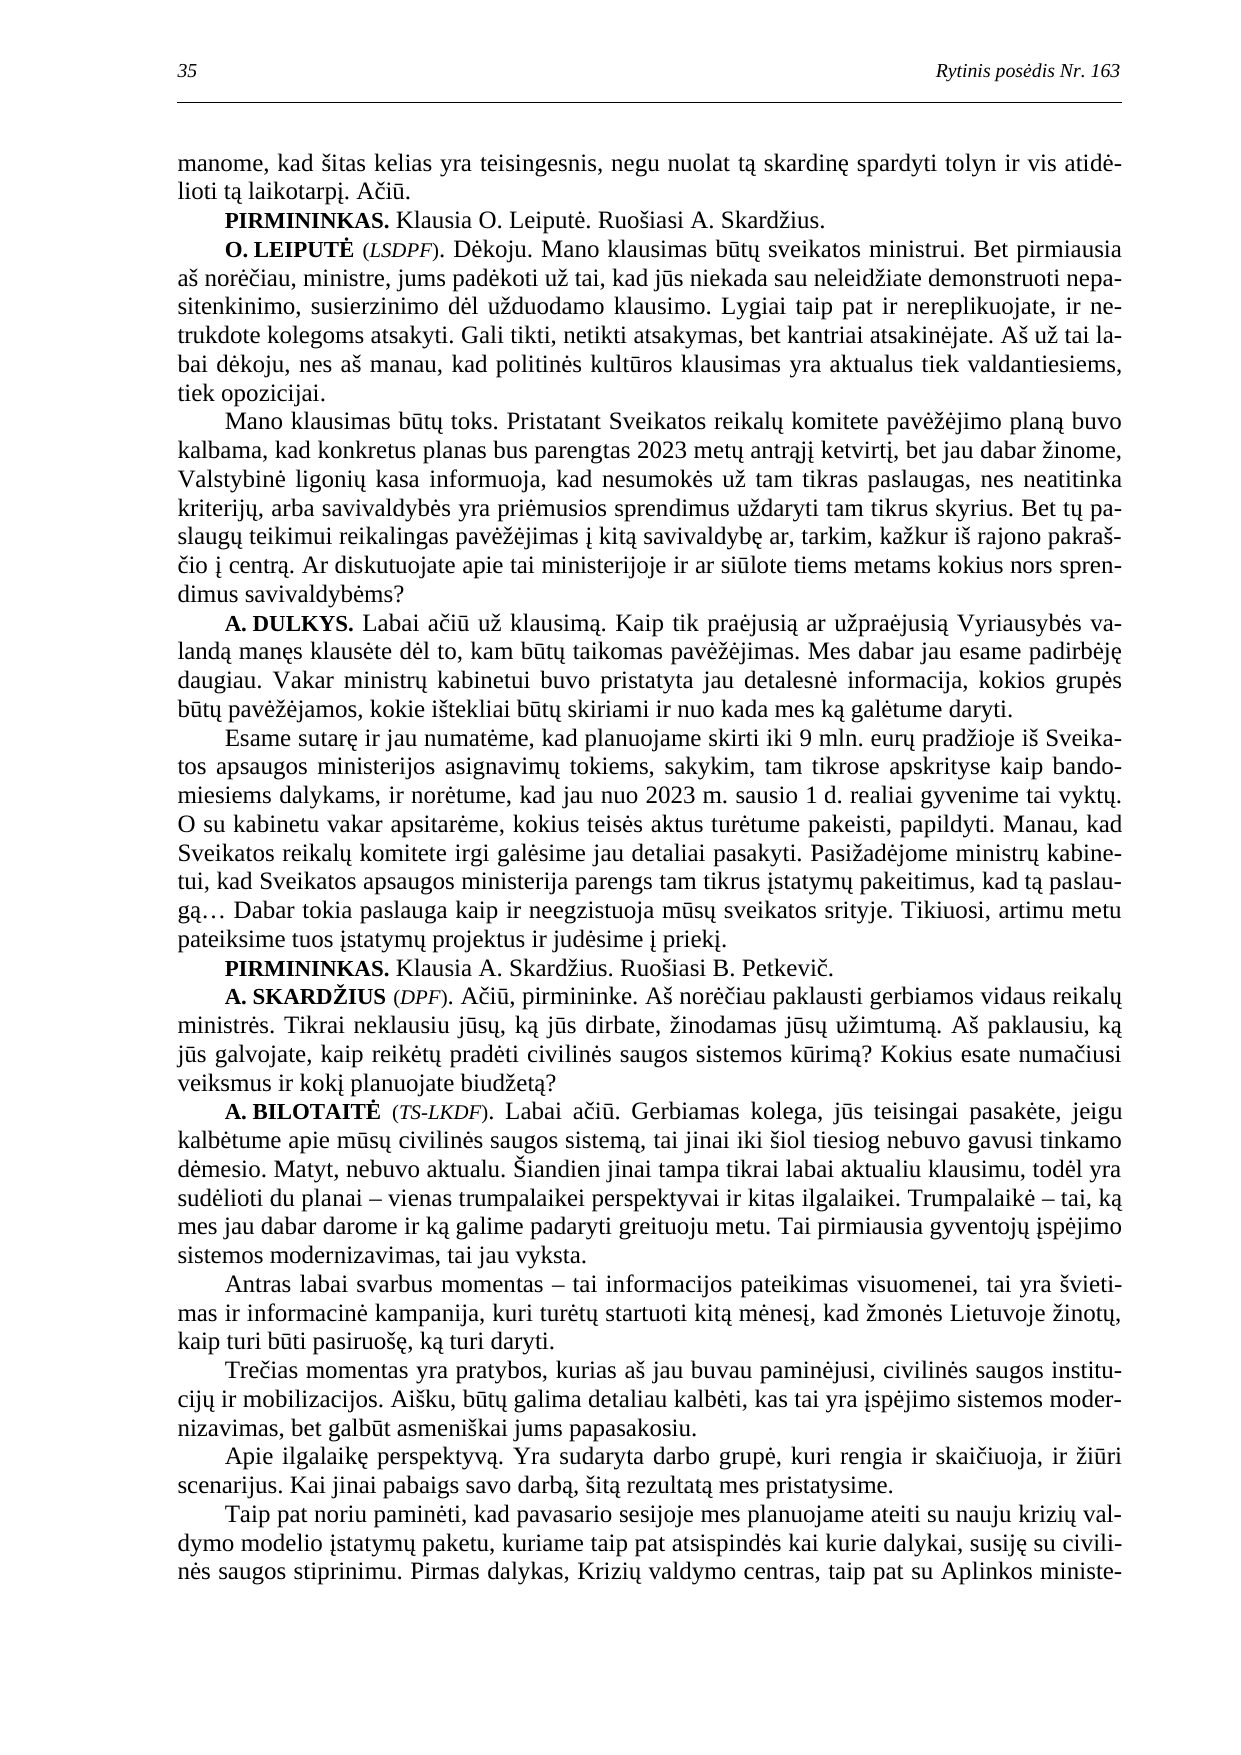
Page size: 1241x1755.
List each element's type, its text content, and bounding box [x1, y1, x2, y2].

text O. LEIPUTĖ (LSDPF). Dė­ko­ju. Ma­no klau­si­mas bū­tų svei­ka­tos mi­nist­rui. Bet pir­miau­sia aš no­rė­čiau, mi­nist­re, jums pa­dė­ko­ti už tai, kad jūs nie­ka­da sau ne­lei­džia­te de­monst­ruo­ti ne­pa­si­ten­ki­ni­mo, su­sier­zi­ni­mo dėl už­duo­da­mo klau­si­mo. Ly­giai taip pat ir ne­rep­li­kuo­ja­te, ir ne­truk­do­te ko­le­goms at­sa­ky­ti. Ga­li tik­ti, ne­tik­ti at­sa­ky­mas, bet kan­triai at­sa­ki­nė­ja­te. Aš už tai la­bai dė­ko­ju, nes aš ma­nau, kad po­li­ti­nės kul­tū­ros klau­si­mas yra ak­tu­a­lus tiek val­dan­tie­siems, tiek opo­zi­ci­jai. [177, 234, 1122, 406]
text PIRMININKAS. Klau­sia O. Lei­pu­tė. Ruo­šia­si A. Skar­džius. [177, 205, 1122, 234]
text Taip pat no­riu pa­mi­nė­ti, kad pa­va­sa­rio se­si­jo­je mes pla­nuo­ja­me at­ei­ti su nau­ju kri­zių val­dy­mo mo­de­lio įsta­ty­mų pa­ke­tu, ku­ria­me taip pat at­si­spin­dės kai ku­rie da­ly­kai, su­si­ję su ci­vi­li­nės sau­gos stip­ri­ni­mu. Pir­mas da­ly­kas, Kri­zių val­dy­mo cen­tras, taip pat su Ap­lin­kos mi­nis­te­ [177, 1499, 1122, 1585]
text A. DULKYS. La­bai ačiū už klau­si­mą. Kaip tik pra­ėju­sią ar už­praė­ju­sią Vy­riau­sy­bės va­lan­dą ma­nęs klau­sė­te dėl to, kam bū­tų tai­ko­mas pa­vė­žė­ji­mas. Mes da­bar jau esa­me pa­dir­bė­ję dau­giau. Va­kar mi­nist­rų ka­bi­ne­tui bu­vo pri­sta­ty­ta jau de­ta­les­nė in­for­ma­ci­ja, ko­kios gru­pės bū­tų pa­vė­žė­ja­mos, ko­kie iš­tek­liai bū­tų ski­ria­mi ir nuo ka­da mes ką ga­lė­tu­me da­ry­ti. [177, 608, 1122, 723]
text Esa­me su­ta­rę ir jau nu­ma­tė­me, kad pla­nuo­ja­me skir­ti iki 9 mln. eu­rų pra­džio­je iš Svei­ka­tos ap­sau­gos mi­nis­te­ri­jos asig­na­vi­mų to­kiems, sa­ky­kim, tam tik­ro­se ap­skri­ty­se kaip ban­do­mie­siems da­ly­kams, ir no­rė­tu­me, kad jau nuo 2023 m. sau­sio 1 d. re­a­liai gy­ve­ni­me tai vyk­tų. O su ka­bi­ne­tu va­kar ap­si­ta­rė­me, ko­kius tei­sės ak­tus tu­rė­tu­me pa­keis­ti, pa­pil­dy­ti. Ma­nau, kad Svei­ka­tos rei­ka­lų ko­mi­te­te ir­gi ga­lė­si­me jau de­ta­liai pa­sa­ky­ti. Pa­si­ža­dė­jo­me mi­nist­rų ka­bi­ne­tui, kad Svei­ka­tos ap­sau­gos mi­nis­te­ri­ja pa­rengs tam tik­rus įsta­ty­mų pa­kei­ti­mus, kad tą pa­slau­gą… Da­bar to­kia pa­slau­ga kaip ir ne­eg­zis­tuo­ja mū­sų svei­ka­tos sri­ty­je. Ti­kiuo­si, ar­ti­mu me­tu pa­teik­si­me tuos įsta­ty­mų pro­jek­tus ir ju­dė­si­me į prie­kį. [177, 723, 1122, 953]
text Apie il­ga­lai­kę per­spek­ty­vą. Yra su­da­ry­ta dar­bo gru­pė, ku­ri ren­gia ir skai­čiuo­ja, ir žiū­ri sce­na­ri­jus. Kai ji­nai pa­baigs sa­vo dar­bą, ši­tą re­zul­ta­tą mes pri­sta­ty­si­me. [177, 1441, 1122, 1499]
text A. BILOTAITĖ (TS-LKDF). La­bai ačiū. Ger­bia­mas ko­le­ga, jūs tei­sin­gai pa­sa­kė­te, jei­gu kal­bė­tu­me apie mū­sų ci­vi­li­nės sau­gos sis­te­mą, tai ji­nai iki šiol tie­siog ne­bu­vo ga­vu­si tin­ka­mo dė­me­sio. Ma­tyt, ne­bu­vo ak­tu­a­lu. Šian­dien ji­nai tam­pa tik­rai la­bai ak­tu­a­liu klau­si­mu, to­dėl yra su­dė­lio­ti du pla­nai – vie­nas trum­pa­lai­kei per­spek­ty­vai ir ki­tas il­ga­lai­kei. Trum­pa­lai­kė – tai, ką mes jau da­bar da­ro­me ir ką ga­li­me pa­da­ry­ti grei­tuo­ju me­tu. Tai pir­miau­sia gy­ven­to­jų įspė­ji­mo sis­te­mos mo­der­ni­za­vi­mas, tai jau vyks­ta. [177, 1096, 1122, 1269]
text Ma­no klau­si­mas bū­tų toks. Pri­sta­tant Svei­ka­tos rei­ka­lų ko­mi­te­te pa­vė­žė­ji­mo pla­ną bu­vo kal­ba­ma, kad kon­kre­tus pla­nas bus pa­reng­tas 2023 me­tų ant­rą­jį ket­vir­tį, bet jau da­bar ži­no­me, Vals­ty­bi­nė li­go­nių ka­sa in­for­muo­ja, kad nesu­mo­kės už tam tik­ras pa­slau­gas, nes ne­ati­tin­ka kri­te­ri­jų, ar­ba sa­vi­val­dy­bės yra pri­ėmu­sios spren­di­mus už­da­ry­ti tam tik­rus sky­rius. Bet tų pa­slau­gų tei­ki­mui rei­ka­lin­gas pa­vė­žė­ji­mas į ki­tą sa­vi­val­dy­bę ar, tar­kim, kaž­kur iš ra­jo­no pa­kraš­čio į cen­trą. Ar dis­ku­tuo­ja­te apie tai mi­nis­te­ri­jo­je ir ar siū­lo­te tiems me­tams ko­kius nors spren­di­mus sa­vi­val­dy­bėms? [177, 406, 1122, 608]
text Ant­ras la­bai svar­bus mo­men­tas – tai in­for­ma­ci­jos pa­tei­ki­mas vi­suo­me­nei, tai yra švie­ti­mas ir in­for­ma­ci­nė kam­pa­ni­ja, ku­ri tu­rė­tų star­tuo­ti ki­tą mė­ne­sį, kad žmo­nės Lie­tu­vo­je ži­no­tų, kaip tu­ri bū­ti pa­si­ruo­šę, ką tu­ri da­ry­ti. [177, 1269, 1122, 1355]
text Tre­čias mo­men­tas yra pra­ty­bos, ku­rias aš jau bu­vau pa­mi­nė­ju­si, ci­vi­li­nės sau­gos ins­ti­tu­ci­jų ir mo­bi­li­za­ci­jos. Aiš­ku, bū­tų ga­li­ma de­ta­liau kal­bė­ti, kas tai yra įspė­ji­mo sis­te­mos mo­der­ni­za­vi­mas, bet gal­būt as­me­niš­kai jums pa­pa­sa­ko­siu. [177, 1355, 1122, 1441]
text A. SKARDŽIUS (DPF). Ačiū, pir­mi­nin­ke. Aš no­rė­čiau pa­klaus­ti ger­bia­mos vi­daus rei­ka­lų mi­nist­rės. Tik­rai ne­klau­siu jū­sų, ką jūs dir­ba­te, ži­no­da­mas jū­sų už­im­tu­mą. Aš pa­klau­siu, ką jūs gal­vo­ja­te, kaip rei­kė­tų pra­dė­ti ci­vi­li­nės sau­gos sis­te­mos kū­ri­mą? Ko­kius esa­te nu­ma­čiu­si veiks­mus ir ko­kį pla­nuo­ja­te biu­dže­tą? [177, 981, 1122, 1096]
text PIRMININKAS. Klau­sia A. Skar­džius. Ruo­šia­si B. Pet­ke­vič. [177, 953, 1122, 981]
text ma­no­me, kad ši­tas ke­lias yra tei­sin­ges­nis, ne­gu nuo­lat tą skar­di­nę spar­dy­ti to­lyn ir vis ati­dė­lio­ti tą lai­ko­tar­pį. Ačiū. [177, 148, 1122, 205]
